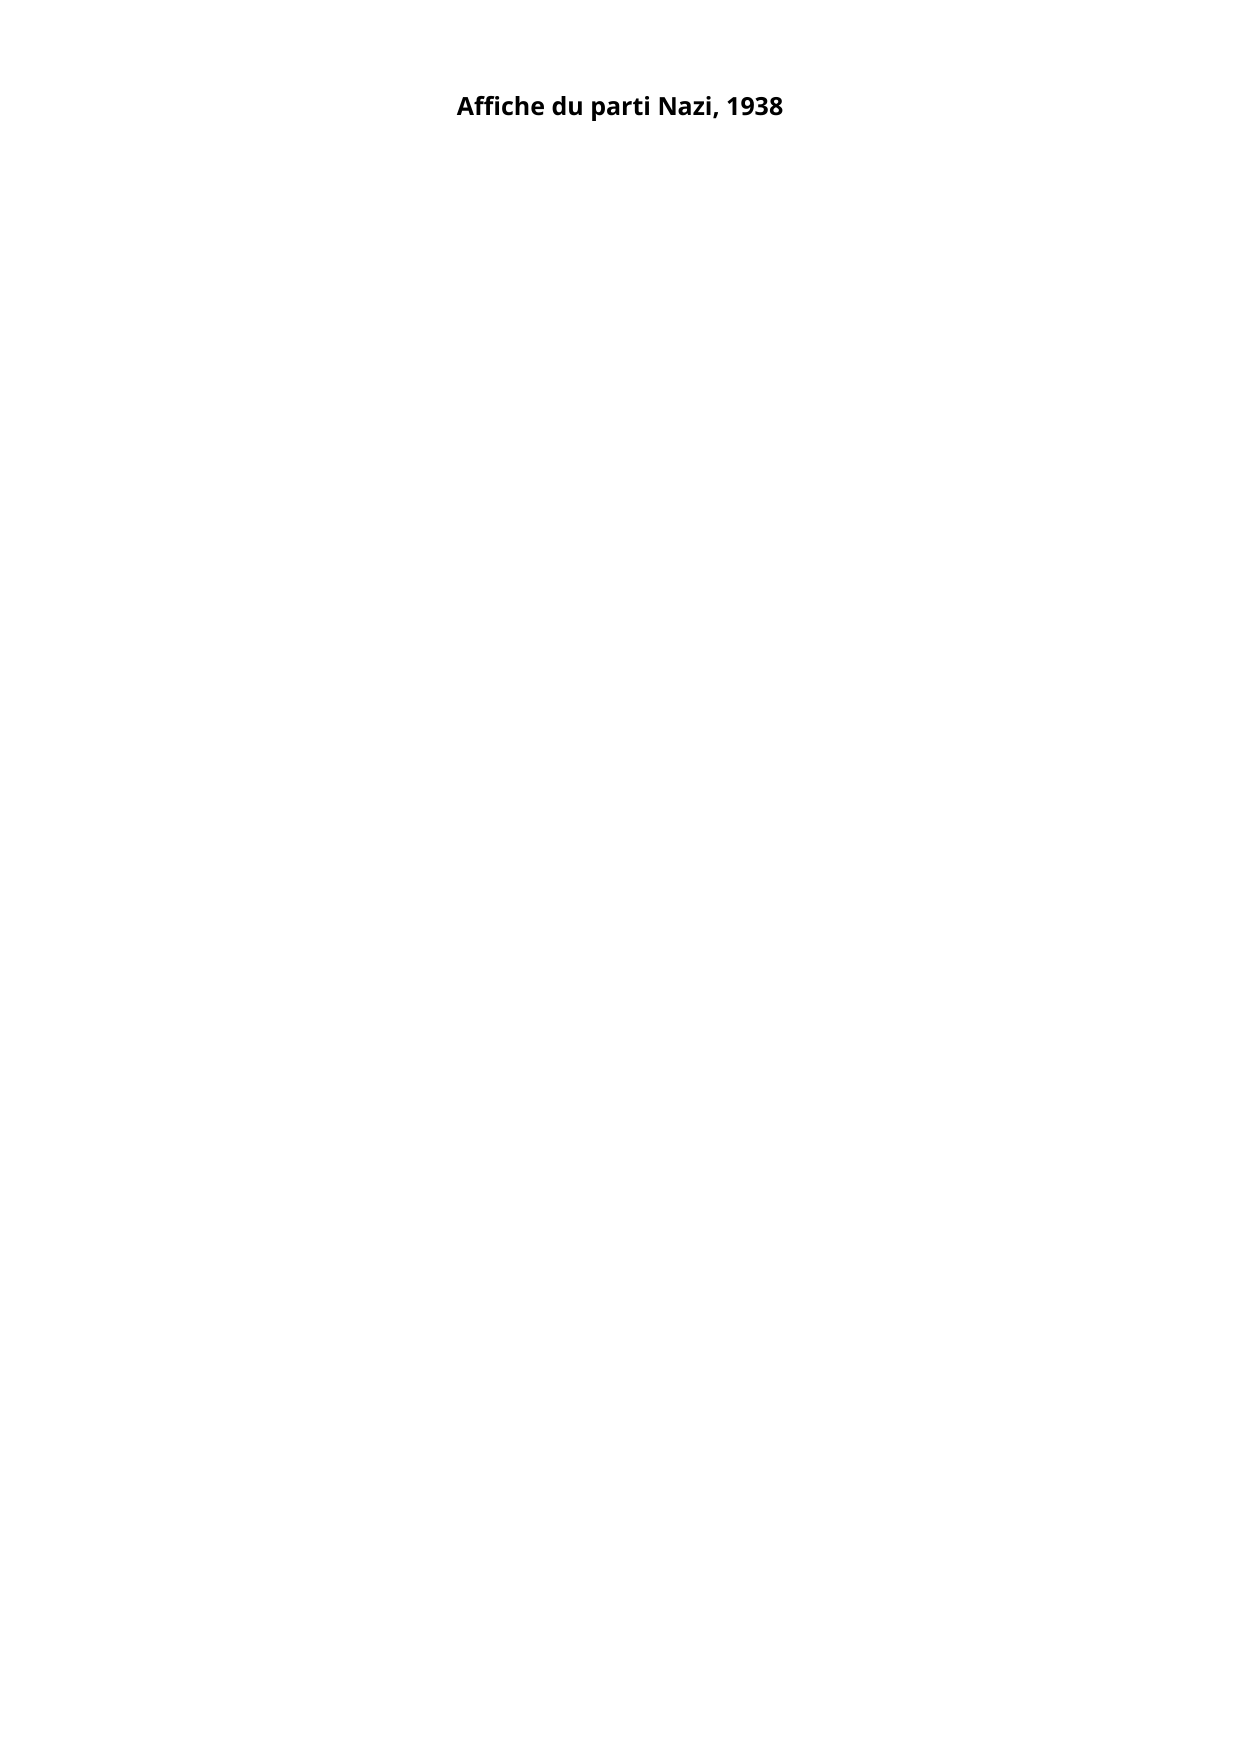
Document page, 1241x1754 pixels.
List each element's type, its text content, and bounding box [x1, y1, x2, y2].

text Affiche du parti Nazi, 1938 [88, 88, 1152, 123]
